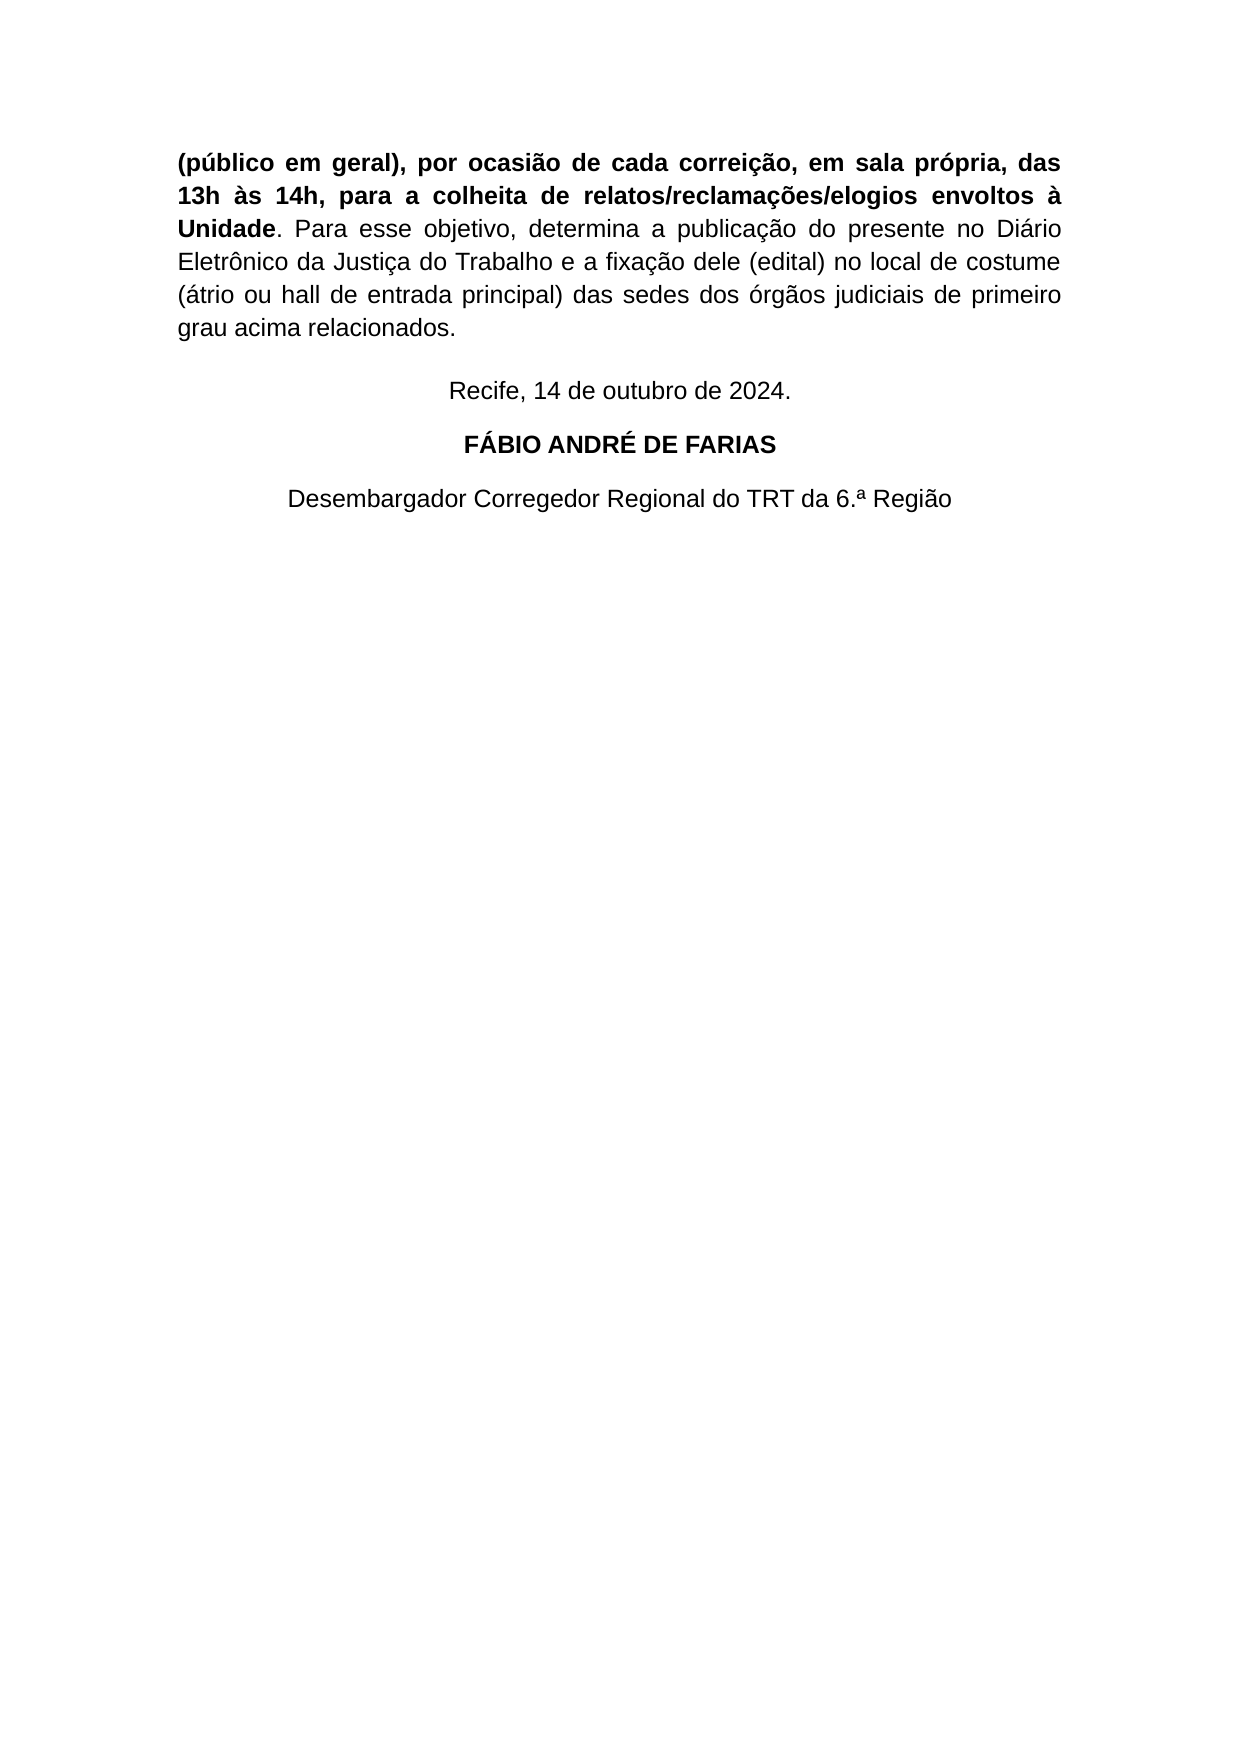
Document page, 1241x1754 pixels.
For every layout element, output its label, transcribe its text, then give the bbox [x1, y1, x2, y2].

text Desembargador Corregedor Regional do TRT da 6.ª Região [177, 484, 1063, 512]
text (público em geral), por ocasião de cada correição, em sala própria, das 13h às 14h, para a colheita de relatos/reclamações/elogios envoltos à Unidade. Para esse objetivo, determina a publicação do presente no Diário Eletrônico da Justiça do Trabalho e a fixação dele (edital) no local de costume (átrio ou hall de entrada principal) das sedes dos órgãos judiciais de primeiro grau acima relacionados. [177, 148, 1063, 341]
text Recife, 14 de outubro de 2024. [177, 376, 1063, 405]
text FÁBIO ANDRÉ DE FARIAS [177, 430, 1063, 458]
